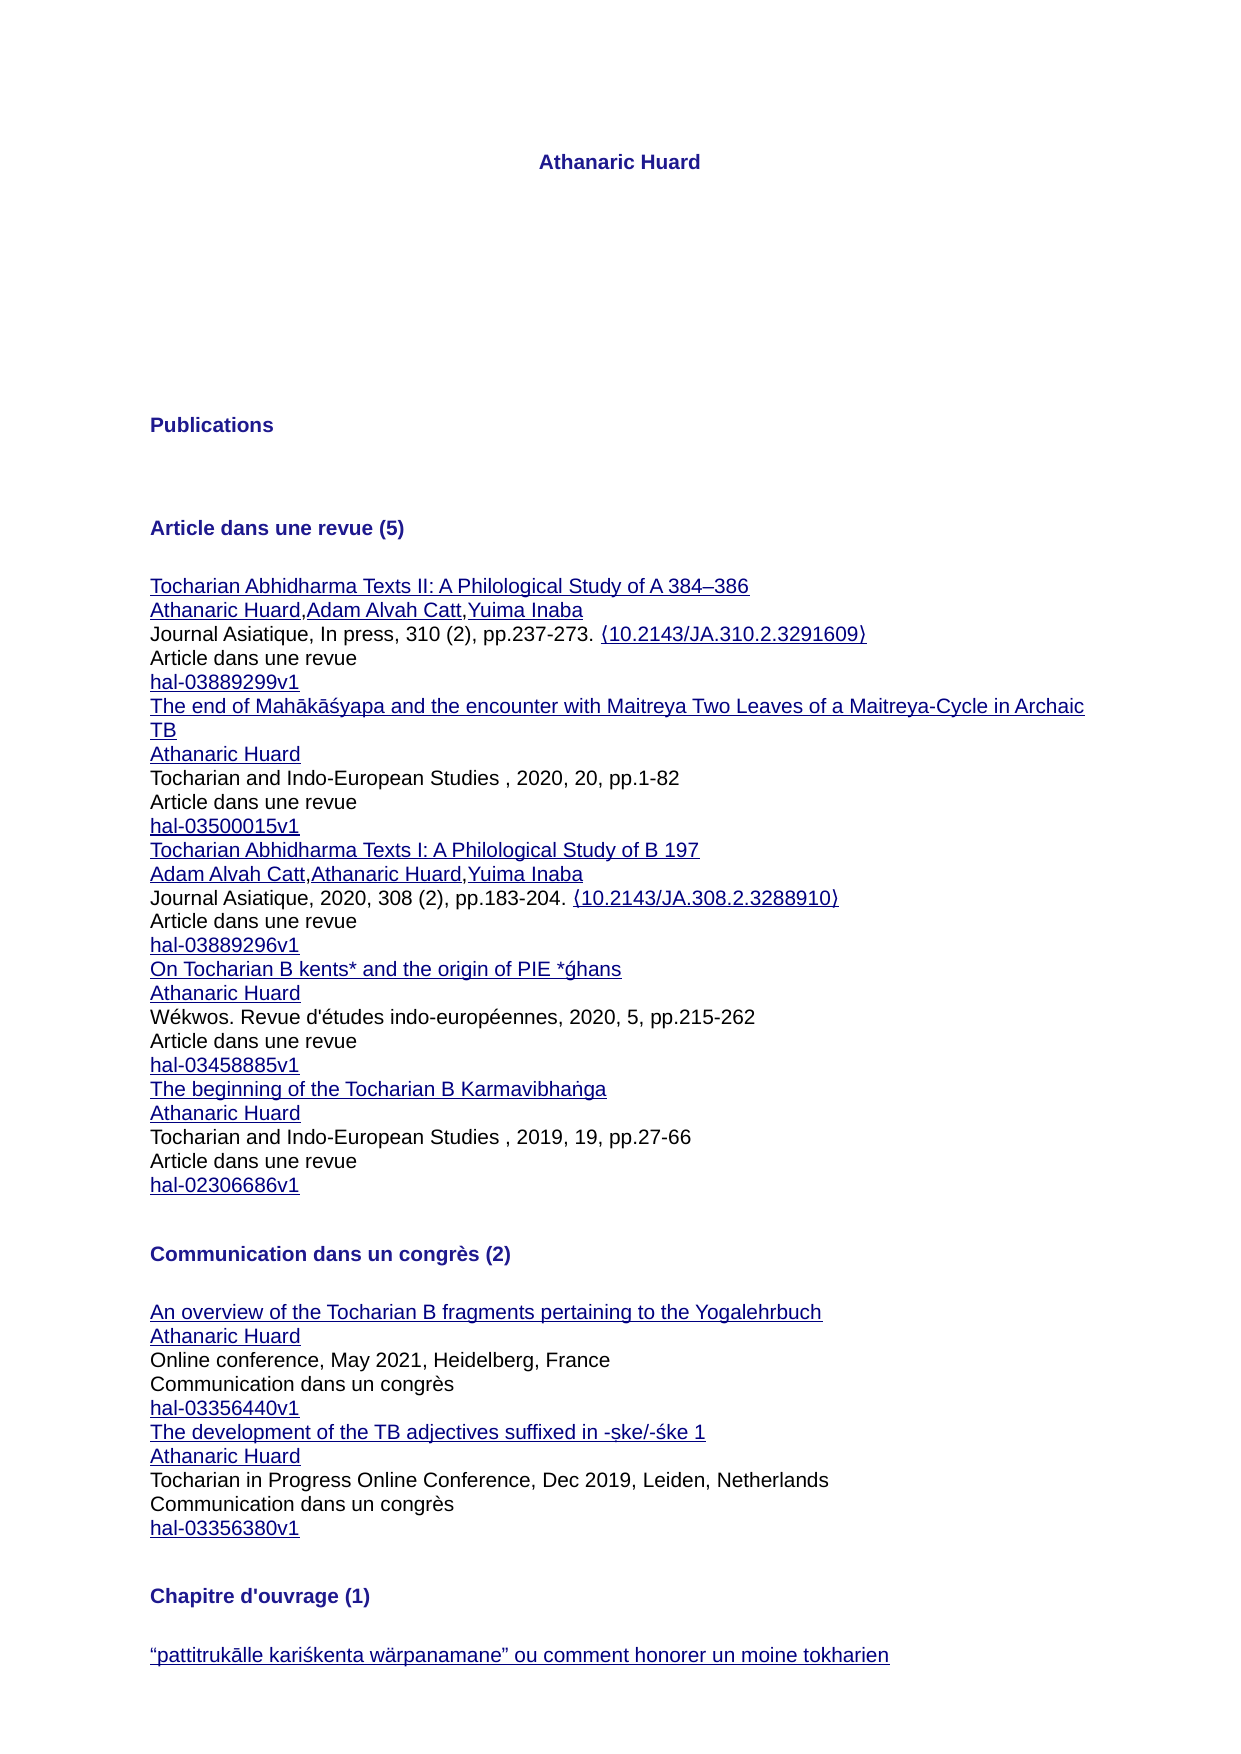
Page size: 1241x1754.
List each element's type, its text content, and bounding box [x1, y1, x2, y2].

table_header “pattitrukālle kariśkenta wärpanamane” ou comment honorer un moine tokharien [150, 1643, 1090, 1667]
subtitle Athanaric Huard [150, 150, 1090, 174]
table_header Tocharian Abhidharma Texts II: A Philological Study of A 384–386 Athanaric Huard,Adam Alvah Catt,Yuima Inaba Journal Asiatique, In press, 310 (2), pp.237-273. ⟨10.2143/JA.310.2.3291609⟩ Article dans une revue hal-03889299v1 [150, 574, 1090, 694]
subtitle Publications [150, 412, 1090, 436]
table_cell Tocharian Abhidharma Texts I: A Philological Study of B 197 Adam Alvah Catt,Athanaric Huard,Yuima Inaba Journal Asiatique, 2020, 308 (2), pp.183-204. ⟨10.2143/JA.308.2.3288910⟩ Article dans une revue hal-03889296v1 [150, 838, 1090, 957]
subtitle Chapitre d'ouvrage (1) [150, 1584, 1090, 1608]
table_cell The development of the TB adjectives suffixed in -ṣke/-śke 1 Athanaric Huard Tocharian in Progress Online Conference, Dec 2019, Leiden, Netherlands Communication dans un congrès hal-03356380v1 [150, 1420, 1090, 1539]
table_header An overview of the Tocharian B fragments pertaining to the Yogalehrbuch Athanaric Huard Online conference, May 2021, Heidelberg, France Communication dans un congrès hal-03356440v1 [150, 1300, 1090, 1420]
table_cell On Tocharian B kents* and the origin of PIE *ǵhans Athanaric Huard Wékwos. Revue d'études indo-européennes, 2020, 5, pp.215-262 Article dans une revue hal-03458885v1 [150, 957, 1090, 1077]
subtitle Article dans une revue (5) [150, 516, 1090, 539]
table_cell The end of Mahākāśyapa and the encounter with Maitreya Two Leaves of a Maitreya-Cycle in Archaic TB Athanaric Huard Tocharian and Indo-European Studies , 2020, 20, pp.1-82 Article dans une revue hal-03500015v1 [150, 694, 1090, 837]
subtitle Communication dans un congrès (2) [150, 1242, 1090, 1266]
table_cell The beginning of the Tocharian B Karmavibhaṅga Athanaric Huard Tocharian and Indo-European Studies , 2019, 19, pp.27-66 Article dans une revue hal-02306686v1 [150, 1077, 1090, 1197]
